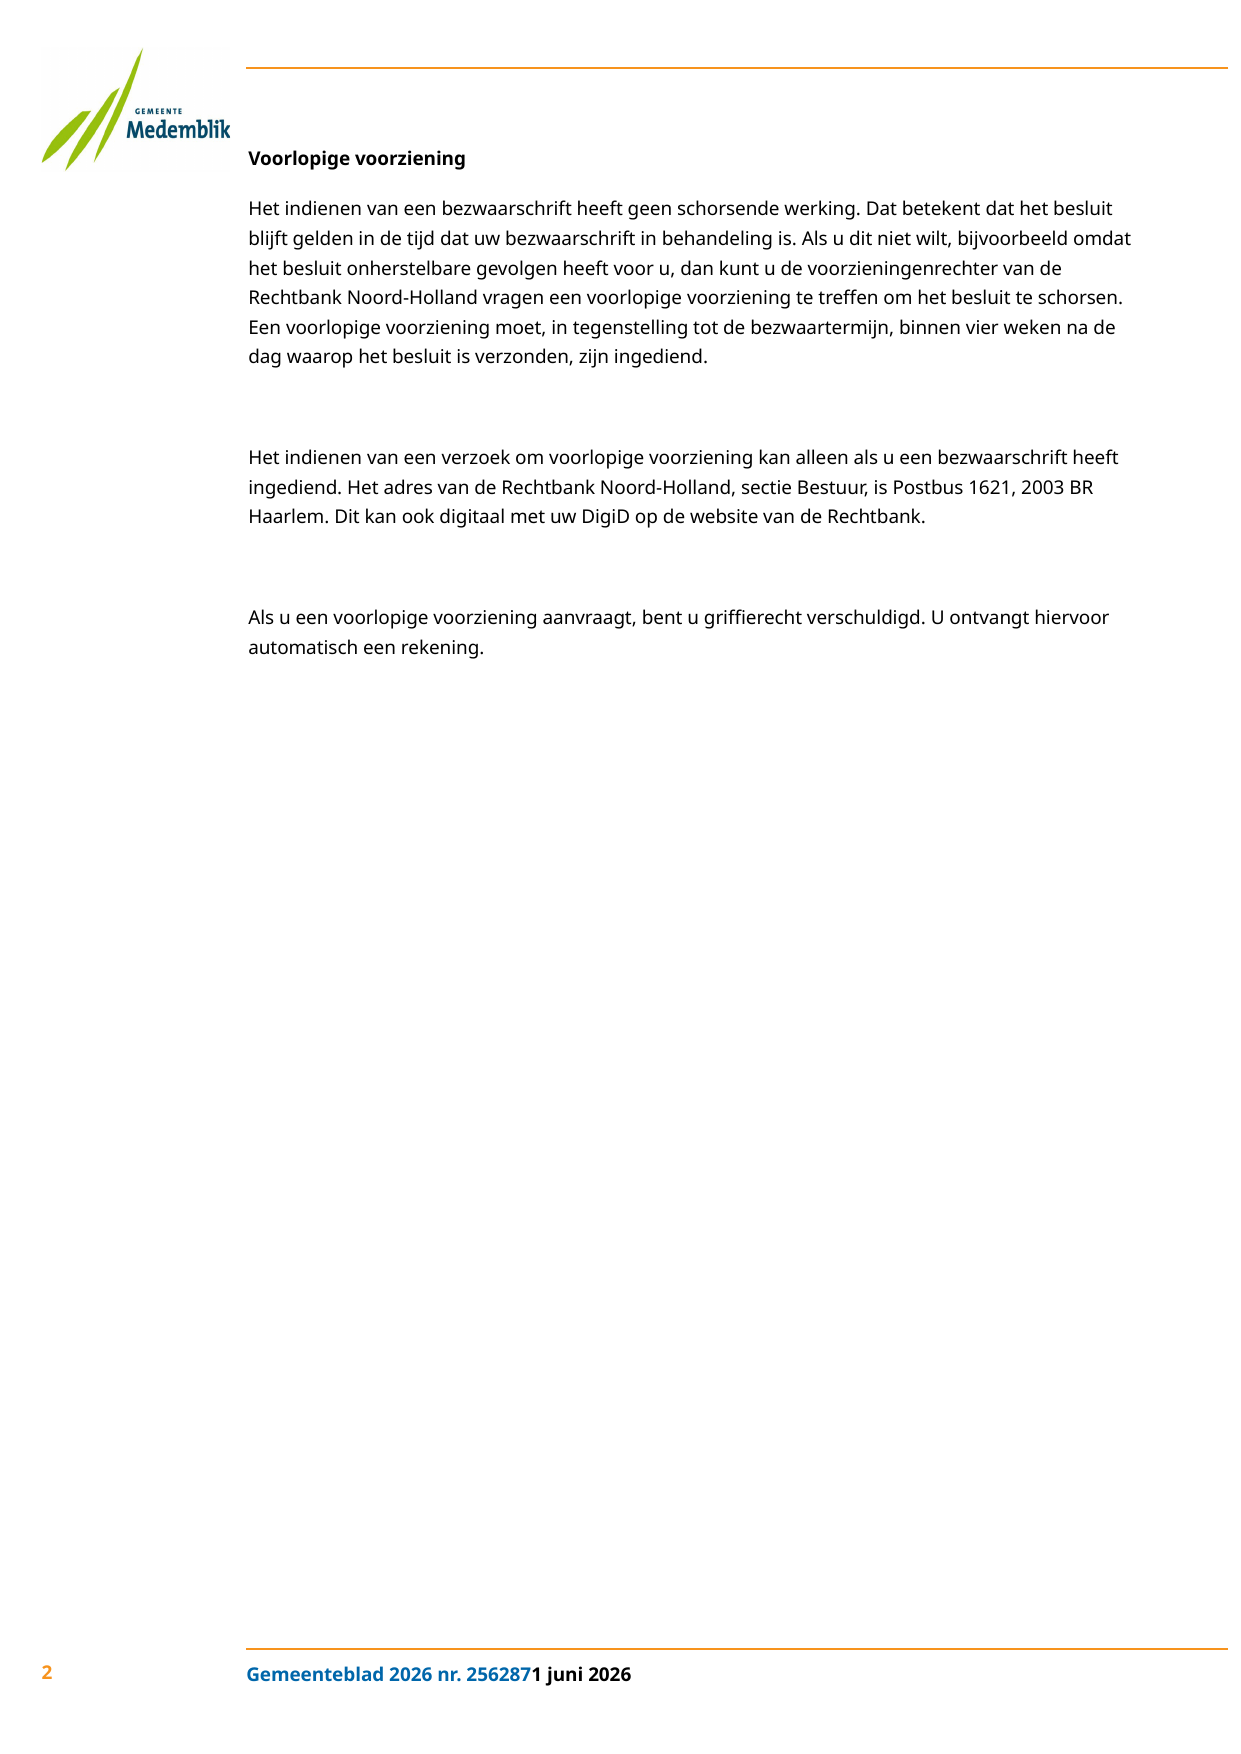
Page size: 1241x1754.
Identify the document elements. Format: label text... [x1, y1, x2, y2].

text Als u een voorlopige voorziening aanvraagt, bent u griffierecht verschuldigd. U ontvangt hiervoor automatisch een rekening. [248, 604, 1152, 660]
picture [41, 47, 231, 172]
text Het indienen van een verzoek om voorlopige voorziening kan alleen als u een bezwaarschrift heeft ingediend. Het adres van de Rechtbank Noord-Holland, sectie Bestuur, is Postbus 1621, 2003 BR Haarlem. Dit kan ook digitaal met uw DigiD op de website van de Rechtbank. [248, 444, 1152, 529]
text Voorlopige voorziening [248, 145, 1152, 171]
text Het indienen van een bezwaarschrift heeft geen schorsende werking. Dat betekent dat het besluit blijft gelden in de tijd dat uw bezwaarschrift in behandeling is. Als u dit niet wilt, bijvoorbeeld omdat het besluit onherstelbare gevolgen heeft voor u, dan kunt u de voorzieningenrechter van de Rechtbank Noord-Holland vragen een voorlopige voorziening te treffen om het besluit te schorsen. Een voorlopige voorziening moet, in tegenstelling tot de bezwaartermijn, binnen vier weken na de dag waarop het besluit is verzonden, zijn ingediend. [248, 196, 1152, 369]
